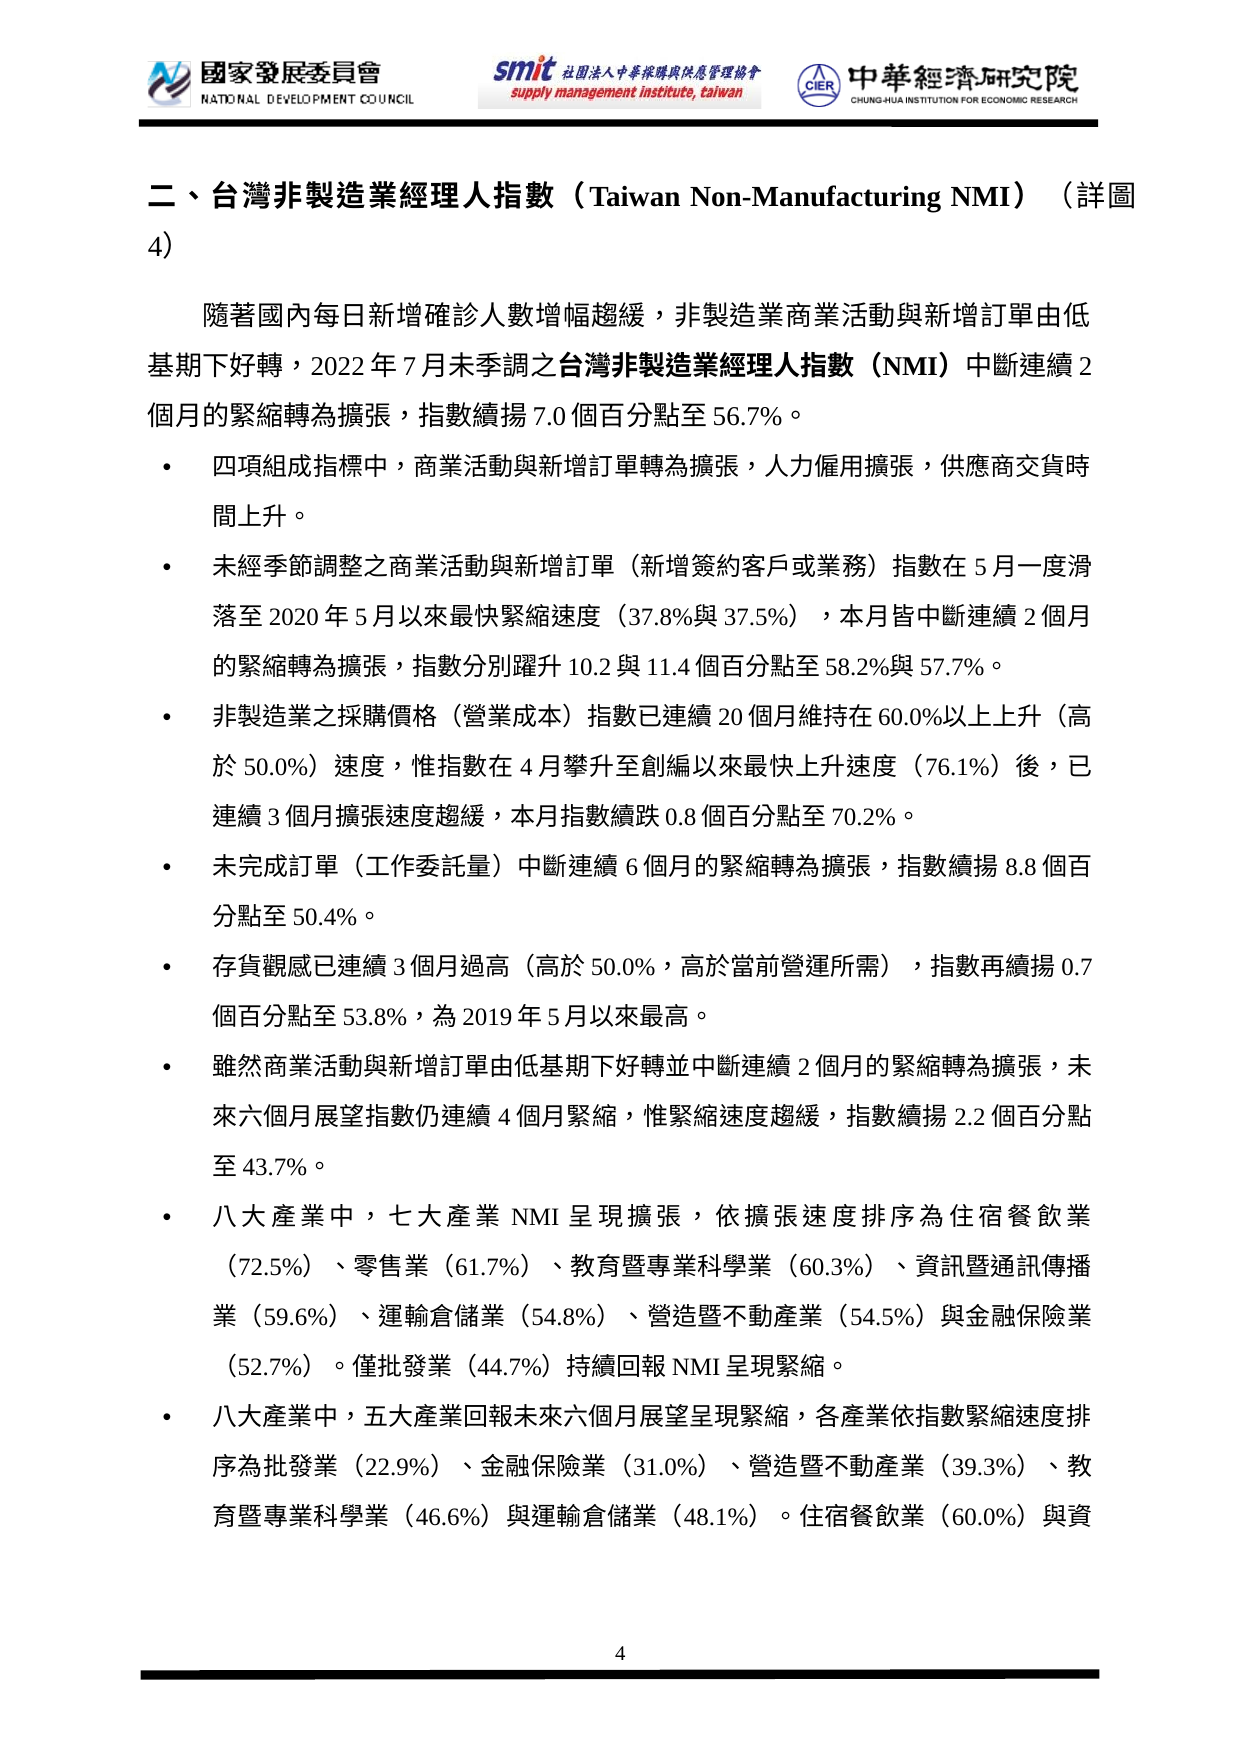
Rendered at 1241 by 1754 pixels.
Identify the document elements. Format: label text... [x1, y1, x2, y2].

list 八大產業中，七大產業NMI呈現擴張，依擴張速度排序為住宿餐飲業（72.5%）、零售業（61.7%）、教育暨專業科學業（60.3%）、資訊暨通訊傳播業（59.6%）、運輸倉儲業（54.8%）、營造暨不動產業（54.5%）與金融保險業（52.7%）。僅批發業（44.7%）持續回報NMI呈現緊縮。 [162, 1185, 1092, 1385]
list 未完成訂單（工作委託量）中斷連續6個月的緊縮轉為擴張，指數續揚8.8個百分點至50.4%。 [162, 835, 1092, 935]
list 八大產業中，五大產業回報未來六個月展望呈現緊縮，各產業依指數緊縮速度排序為批發業（22.9%）、金融保險業（31.0%）、營造暨不動產業（39.3%）、教育暨專業科學業（46.6%）與運輸倉儲業（48.1%）。住宿餐飲業（60.0%）與資 [162, 1385, 1092, 1535]
list 存貨觀感已連續3個月過高（高於50.0%，高於當前營運所需），指數再續揚0.7個百分點至53.8%，為2019年5月以來最高。 [162, 935, 1092, 1035]
text 隨著國內每日新增確診人數增幅趨緩，非製造業商業活動與新增訂單由低基期下好轉，2022年7月未季調之台灣非製造業經理人指數（NMI）中斷連續2個月的緊縮轉為擴張，指數續揚7.0個百分點至56.7%。 [148, 285, 1092, 435]
picture [477, 52, 762, 109]
list 非製造業之採購價格（營業成本）指數已連續20個月維持在60.0%以上上升（高於50.0%）速度，惟指數在4月攀升至創編以來最快上升速度（76.1%）後，已連續3個月擴張速度趨緩，本月指數續跌0.8個百分點至70.2%。 [162, 685, 1092, 835]
list 未經季節調整之商業活動與新增訂單（新增簽約客戶或業務）指數在5月一度滑落至2020年5月以來最快緊縮速度（37.8%與37.5%），本月皆中斷連續2個月的緊縮轉為擴張，指數分別躍升10.2與11.4個百分點至58.2%與57.7%。 [162, 535, 1092, 685]
picture [783, 47, 1092, 124]
text 二、台灣非製造業經理人指數（Taiwan Non-Manufacturing NMI）（詳圖4） [148, 166, 1137, 266]
list 雖然商業活動與新增訂單由低基期下好轉並中斷連續2個月的緊縮轉為擴張，未來六個月展望指數仍連續4個月緊縮，惟緊縮速度趨緩，指數續揚2.2個百分點至43.7%。 [162, 1035, 1092, 1185]
picture [147, 49, 436, 123]
list 四項組成指標中，商業活動與新增訂單轉為擴張，人力僱用擴張，供應商交貨時間上升。 [162, 435, 1092, 535]
